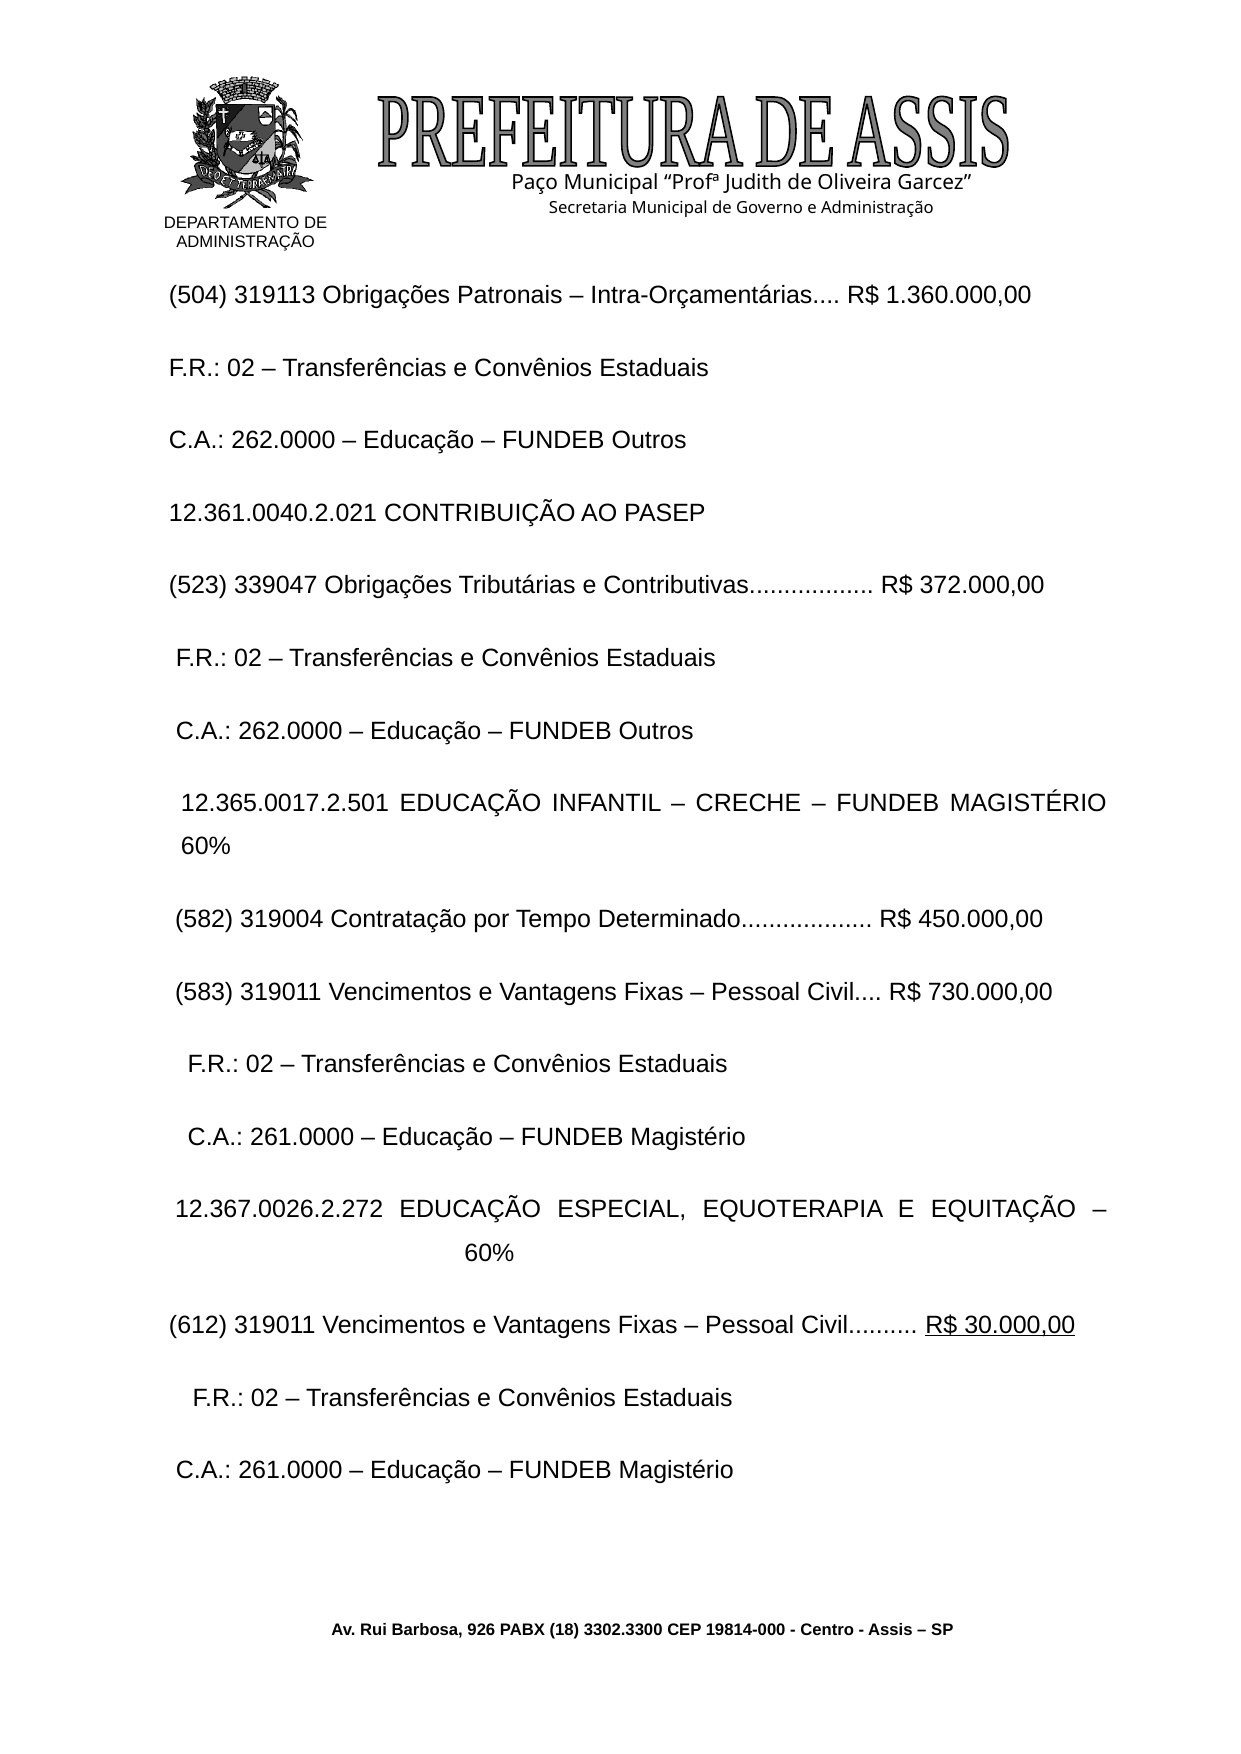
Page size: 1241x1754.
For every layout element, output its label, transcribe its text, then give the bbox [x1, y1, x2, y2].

text F.R.: 02 – Transferências e Convênios Estaduais [181, 1049, 1107, 1078]
text C.A.: 261.0000 – Educação – FUNDEB Magistério [169, 1455, 1107, 1484]
text C.A.: 261.0000 – Educação – FUNDEB Magistério [181, 1122, 1107, 1151]
text 12.361.0040.2.021 CONTRIBUIÇÃO AO PASEP [169, 498, 1107, 527]
text (582) 319004 Contratação por Tempo Determinado................... R$ 450.000,00 [175, 904, 1107, 933]
text (523) 339047 Obrigações Tributárias e Contributivas.................. R$ 372.000,00 [169, 570, 1107, 599]
text F.R.: 02 – Transferências e Convênios Estaduais [192, 1383, 1107, 1411]
text C.A.: 262.0000 – Educação – FUNDEB Outros [169, 425, 1107, 454]
text C.A.: 262.0000 – Educação – FUNDEB Outros [169, 716, 1107, 744]
text (504) 319113 Obrigações Patronais – Intra-Orçamentárias.... R$ 1.360.000,00 [169, 280, 1107, 309]
text 12.365.0017.2.501 EDUCAÇÃO INFANTIL – CRECHE – FUNDEB MAGISTÉRIO 60% [181, 788, 1107, 860]
text 12.367.0026.2.272 EDUCAÇÃO ESPECIAL, EQUOTERAPIA E EQUITAÇÃO – 60% [175, 1194, 1107, 1266]
text (583) 319011 Vencimentos e Vantagens Fixas – Pessoal Civil.... R$ 730.000,00 [175, 977, 1107, 1005]
text F.R.: 02 – Transferências e Convênios Estaduais [169, 353, 1107, 381]
text (612) 319011 Vencimentos e Vantagens Fixas – Pessoal Civil.......... R$ 30.000,00 [169, 1310, 1107, 1339]
text F.R.: 02 – Transferências e Convênios Estaduais [169, 643, 1107, 672]
